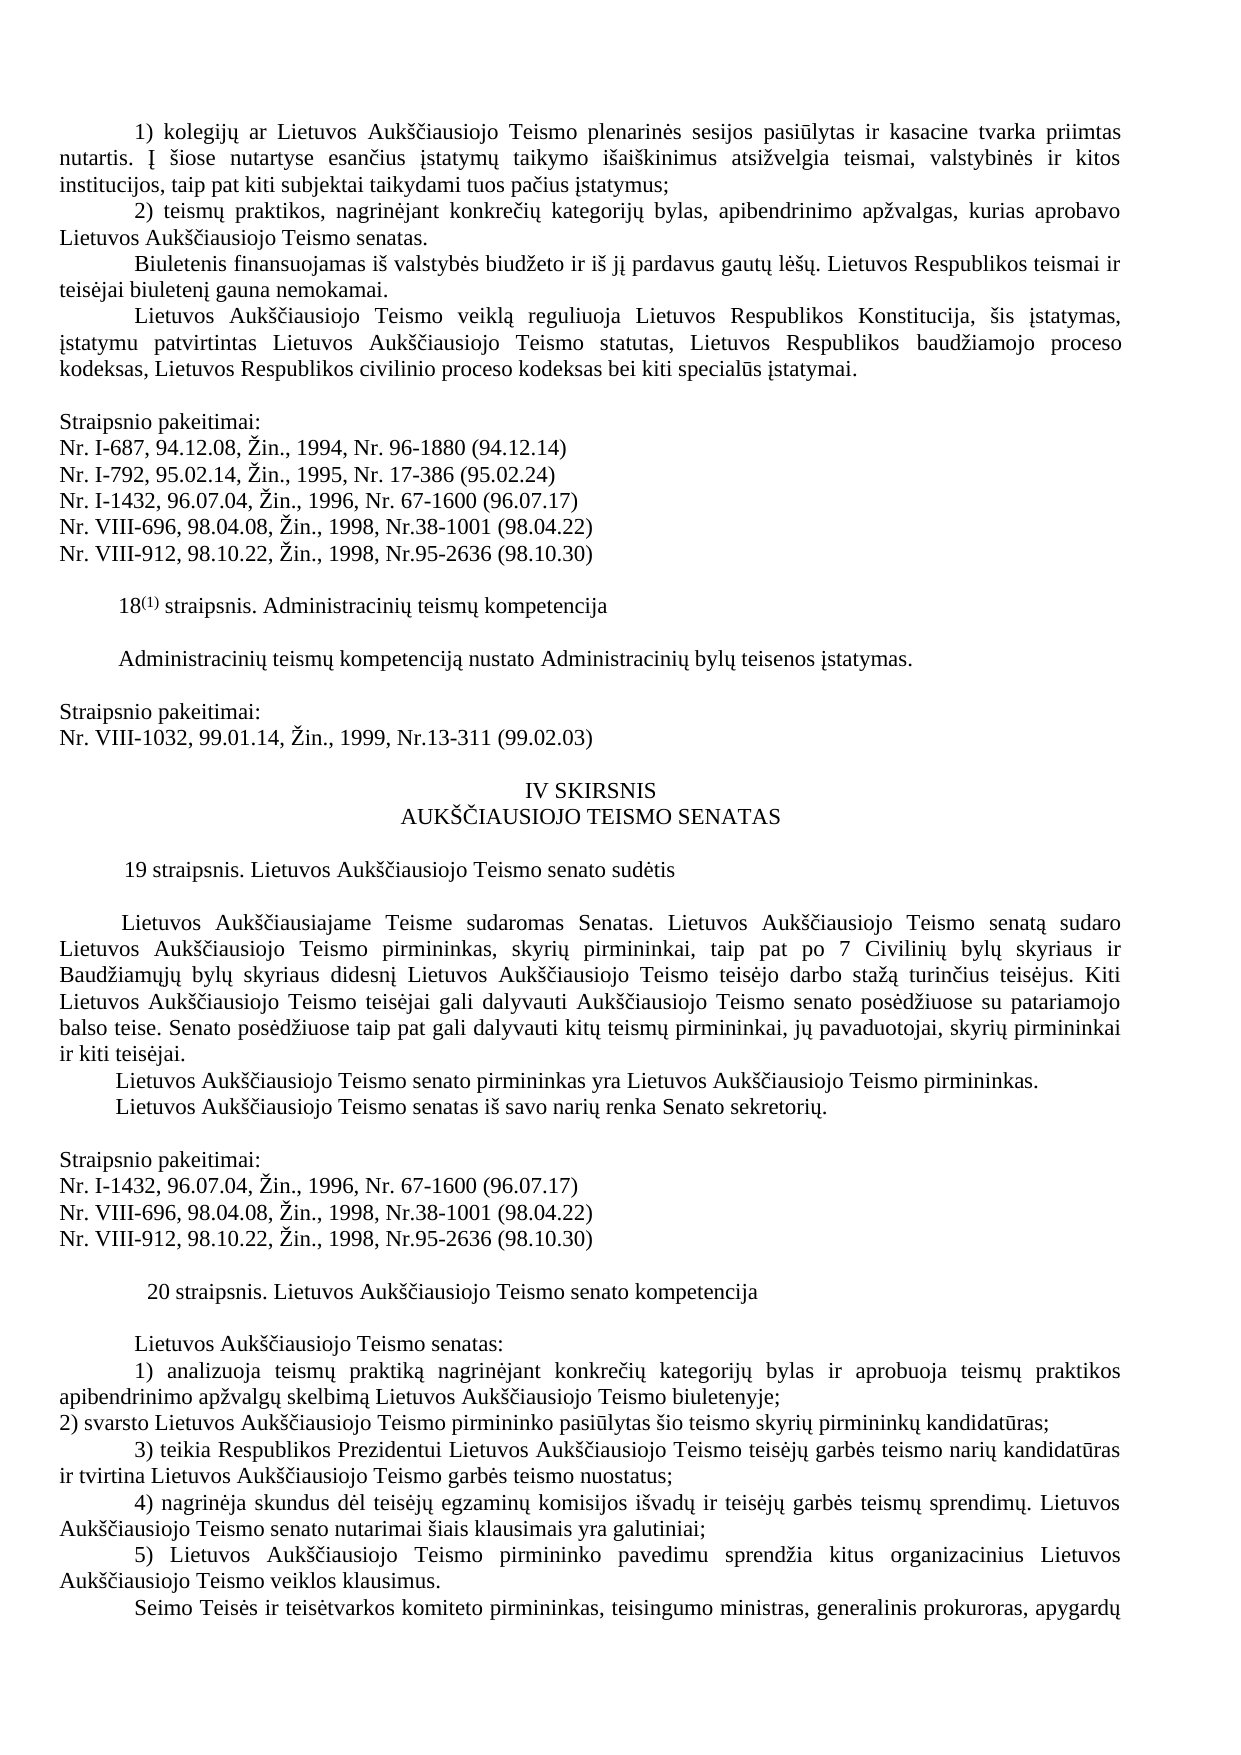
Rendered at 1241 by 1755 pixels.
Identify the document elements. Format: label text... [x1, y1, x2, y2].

text 2) teismų praktikos, nagrinėjant konkrečių kategorijų bylas, apibendrinimo apžvalgas, kurias aprobavo Lietuvos Aukščiausiojo Teismo senatas. [59, 197, 1122, 250]
text Seimo Teisės ir teisėtvarkos komiteto pirmininkas, teisingumo ministras, generalinis prokuroras, apygardų [59, 1594, 1122, 1620]
text 3) teikia Respublikos Prezidentui Lietuvos Aukščiausiojo Teismo teisėjų garbės teismo narių kandidatūras ir tvirtina Lietuvos Aukščiausiojo Teismo garbės teismo nuostatus; [59, 1436, 1122, 1488]
text 18(1) straipsnis. Administracinių teismų kompetencija [59, 592, 1122, 619]
text Biuletenis finansuojamas iš valstybės biudžeto ir iš jį pardavus gautų lėšų. Lietuvos Respublikos teismai ir teisėjai biuletenį gauna nemokamai. [59, 250, 1122, 303]
text 2) svarsto Lietuvos Aukščiausiojo Teismo pirmininko pasiūlytas šio teismo skyrių pirmininkų kandidatūras; [59, 1409, 1122, 1436]
text Nr. VIII-1032, 99.01.14, Žin., 1999, Nr.13-311 (99.02.03) [59, 724, 1122, 751]
text Straipsnio pakeitimai: [59, 1146, 1122, 1172]
text 20 straipsnis. Lietuvos Aukščiausiojo Teismo senato kompetencija [59, 1278, 1122, 1304]
text Nr. VIII-912, 98.10.22, Žin., 1998, Nr.95-2636 (98.10.30) [59, 1225, 1122, 1251]
text Straipsnio pakeitimai: [59, 698, 1122, 724]
text Nr. I-1432, 96.07.04, Žin., 1996, Nr. 67-1600 (96.07.17) [59, 1172, 1122, 1199]
text Nr. VIII-696, 98.04.08, Žin., 1998, Nr.38-1001 (98.04.22) [59, 1199, 1122, 1225]
text Lietuvos Aukščiausiajame Teisme sudaromas Senatas. Lietuvos Aukščiausiojo Teismo senatą sudaro Lietuvos Aukščiausiojo Teismo pirmininkas, skyrių pirmininkai, taip pat po 7 Civilinių bylų skyriaus ir Baudžiamųjų bylų skyriaus didesnį Lietuvos Aukščiausiojo Teismo teisėjo darbo stažą turinčius teisėjus. Kiti Lietuvos Aukščiausiojo Teismo teisėjai gali dalyvauti Aukščiausiojo Teismo senato posėdžiuose su patariamojo balso teise. Senato posėdžiuose taip pat gali dalyvauti kitų teismų pirmininkai, jų pavaduotojai, skyrių pirmininkai ir kiti teisėjai. [59, 909, 1122, 1067]
text 1) analizuoja teismų praktiką nagrinėjant konkrečių kategorijų bylas ir aprobuoja teismų praktikos apibendrinimo apžvalgų skelbimą Lietuvos Aukščiausiojo Teismo biuletenyje; [59, 1357, 1122, 1409]
text Straipsnio pakeitimai: [59, 408, 1122, 434]
text 1) kolegijų ar Lietuvos Aukščiausiojo Teismo plenarinės sesijos pasiūlytas ir kasacine tvarka priimtas nutartis. Į šiose nutartyse esančius įstatymų taikymo išaiškinimus atsižvelgia teismai, valstybinės ir kitos institucijos, taip pat kiti subjektai taikydami tuos pačius įstatymus; [59, 118, 1122, 197]
text AUKŠČIAUSIOJO TEISMO SENATAS [59, 803, 1122, 830]
text 4) nagrinėja skundus dėl teisėjų egzaminų komisijos išvadų ir teisėjų garbės teismų sprendimų. Lietuvos Aukščiausiojo Teismo senato nutarimai šiais klausimais yra galutiniai; [59, 1488, 1122, 1541]
text Lietuvos Aukščiausiojo Teismo veiklą reguliuoja Lietuvos Respublikos Konstitucija, šis įstatymas, įstatymu patvirtintas Lietuvos Aukščiausiojo Teismo statutas, Lietuvos Respublikos baudžiamojo proceso kodeksas, Lietuvos Respublikos civilinio proceso kodeksas bei kiti specialūs įstatymai. [59, 303, 1122, 382]
text Nr. VIII-696, 98.04.08, Žin., 1998, Nr.38-1001 (98.04.22) [59, 513, 1122, 540]
text Nr. VIII-912, 98.10.22, Žin., 1998, Nr.95-2636 (98.10.30) [59, 540, 1122, 566]
text 5) Lietuvos Aukščiausiojo Teismo pirmininko pavedimu sprendžia kitus organizacinius Lietuvos Aukščiausiojo Teismo veiklos klausimus. [59, 1541, 1122, 1594]
text Nr. I-792, 95.02.14, Žin., 1995, Nr. 17-386 (95.02.24) [59, 461, 1122, 487]
text Lietuvos Aukščiausiojo Teismo senato pirmininkas yra Lietuvos Aukščiausiojo Teismo pirmininkas. [59, 1067, 1122, 1093]
text 19 straipsnis. Lietuvos Aukščiausiojo Teismo senato sudėtis [59, 856, 1122, 882]
text Lietuvos Aukščiausiojo Teismo senatas iš savo narių renka Senato sekretorių. [59, 1093, 1122, 1119]
text Nr. I-687, 94.12.08, Žin., 1994, Nr. 96-1880 (94.12.14) [59, 434, 1122, 461]
text Nr. I-1432, 96.07.04, Žin., 1996, Nr. 67-1600 (96.07.17) [59, 487, 1122, 513]
text Administracinių teismų kompetenciją nustato Administracinių bylų teisenos įstatymas. [59, 645, 1122, 672]
text Lietuvos Aukščiausiojo Teismo senatas: [59, 1330, 1122, 1357]
text IV SKIRSNIS [59, 777, 1122, 803]
